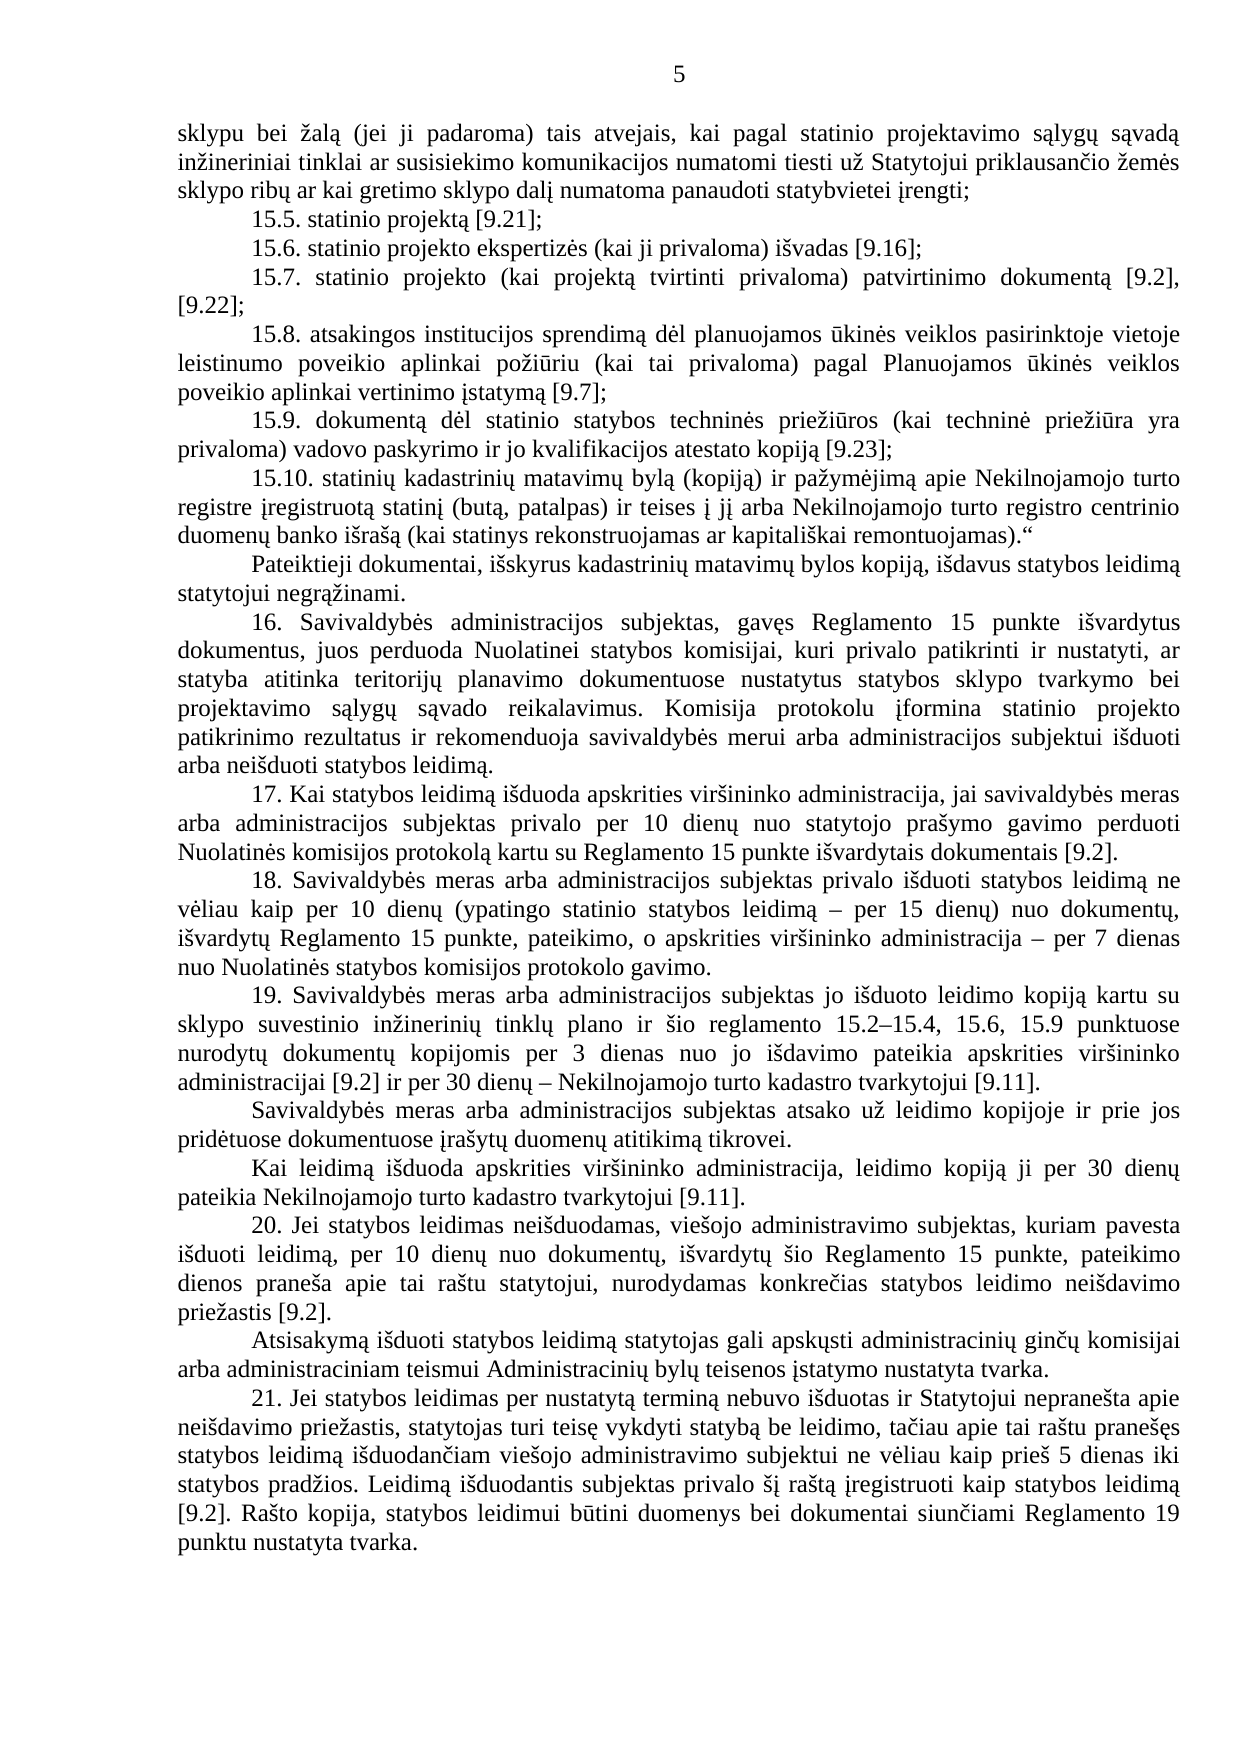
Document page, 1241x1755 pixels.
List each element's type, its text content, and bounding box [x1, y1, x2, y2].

text 17. Kai statybos leidimą išduoda apskrities viršininko administracija, jai savivaldybės meras arba administracijos subjektas privalo per 10 dienų nuo statytojo prašymo gavimo perduoti Nuolatinės komisijos protokolą kartu su Reglamento 15 punkte išvardytais dokumentais [9.2]. [177, 779, 1181, 866]
text 15.9. dokumentą dėl statinio statybos techninės priežiūros (kai techninė priežiūra yra privaloma) vadovo paskyrimo ir jo kvalifikacijos atestato kopiją [9.23]; [177, 406, 1181, 463]
text 15.5. statinio projektą [9.21]; [177, 204, 1181, 233]
text 15.10. statinių kadastrinių matavimų bylą (kopiją) ir pažymėjimą apie Nekilnojamojo turto registre įregistruotą statinį (butą, patalpas) ir teises į jį arba Nekilnojamojo turto registro centrinio duomenų banko išrašą (kai statinys rekonstruojamas ar kapitališkai remontuojamas).“ [177, 463, 1181, 549]
text 20. Jei statybos leidimas neišduodamas, viešojo administravimo subjektas, kuriam pavesta išduoti leidimą, per 10 dienų nuo dokumentų, išvardytų šio Reglamento 15 punkte, pateikimo dienos praneša apie tai raštu statytojui, nurodydamas konkrečias statybos leidimo neišdavimo priežastis [9.2]. [177, 1211, 1181, 1326]
text 15.8. atsakingos institucijos sprendimą dėl planuojamos ūkinės veiklos pasirinktoje vietoje leistinumo poveikio aplinkai požiūriu (kai tai privaloma) pagal Planuojamos ūkinės veiklos poveikio aplinkai vertinimo įstatymą [9.7]; [177, 319, 1181, 406]
text Atsisakymą išduoti statybos leidimą statytojas gali apskųsti administracinių ginčų komisijai arba administraciniam teismui Administracinių bylų teisenos įstatymo nustatyta tvarka. [177, 1326, 1181, 1383]
text 19. Savivaldybės meras arba administracijos subjektas jo išduoto leidimo kopiją kartu su sklypo suvestinio inžinerinių tinklų plano ir šio reglamento 15.2–15.4, 15.6, 15.9 punktuose nurodytų dokumentų kopijomis per 3 dienas nuo jo išdavimo pateikia apskrities viršininko administracijai [9.2] ir per 30 dienų – Nekilnojamojo turto kadastro tvarkytojui [9.11]. [177, 981, 1181, 1096]
text 15.6. statinio projekto ekspertizės (kai ji privaloma) išvadas [9.16]; [177, 233, 1181, 262]
text Pateiktieji dokumentai, išskyrus kadastrinių matavimų bylos kopiją, išdavus statybos leidimą statytojui negrąžinami. [177, 549, 1181, 607]
text 21. Jei statybos leidimas per nustatytą terminą nebuvo išduotas ir Statytojui nepranešta apie neišdavimo priežastis, statytojas turi teisę vykdyti statybą be leidimo, tačiau apie tai raštu pranešęs statybos leidimą išduodančiam viešojo administravimo subjektui ne vėliau kaip prieš 5 dienas iki statybos pradžios. Leidimą išduodantis subjektas privalo šį raštą įregistruoti kaip statybos leidimą [9.2]. Rašto kopija, statybos leidimui būtini duomenys bei dokumentai siunčiami Reglamento 19 punktu nustatyta tvarka. [177, 1383, 1181, 1556]
text Savivaldybės meras arba administracijos subjektas atsako už leidimo kopijoje ir prie jos pridėtuose dokumentuose įrašytų duomenų atitikimą tikrovei. [177, 1096, 1181, 1153]
text 15.7. statinio projekto (kai projektą tvirtinti privaloma) patvirtinimo dokumentą [9.2], [9.22]; [177, 262, 1181, 319]
text 16. Savivaldybės administracijos subjektas, gavęs Reglamento 15 punkte išvardytus dokumentus, juos perduoda Nuolatinei statybos komisijai, kuri privalo patikrinti ir nustatyti, ar statyba atitinka teritorijų planavimo dokumentuose nustatytus statybos sklypo tvarkymo bei projektavimo sąlygų sąvado reikalavimus. Komisija protokolu įformina statinio projekto patikrinimo rezultatus ir rekomenduoja savivaldybės merui arba administracijos subjektui išduoti arba neišduoti statybos leidimą. [177, 607, 1181, 779]
text sklypu bei žalą (jei ji padaroma) tais atvejais, kai pagal statinio projektavimo sąlygų sąvadą inžineriniai tinklai ar susisiekimo komunikacijos numatomi tiesti už Statytojui priklausančio žemės sklypo ribų ar kai gretimo sklypo dalį numatoma panaudoti statybvietei įrengti; [177, 118, 1181, 204]
text 18. Savivaldybės meras arba administracijos subjektas privalo išduoti statybos leidimą ne vėliau kaip per 10 dienų (ypatingo statinio statybos leidimą – per 15 dienų) nuo dokumentų, išvardytų Reglamento 15 punkte, pateikimo, o apskrities viršininko administracija – per 7 dienas nuo Nuolatinės statybos komisijos protokolo gavimo. [177, 866, 1181, 981]
text Kai leidimą išduoda apskrities viršininko administracija, leidimo kopiją ji per 30 dienų pateikia Nekilnojamojo turto kadastro tvarkytojui [9.11]. [177, 1153, 1181, 1211]
